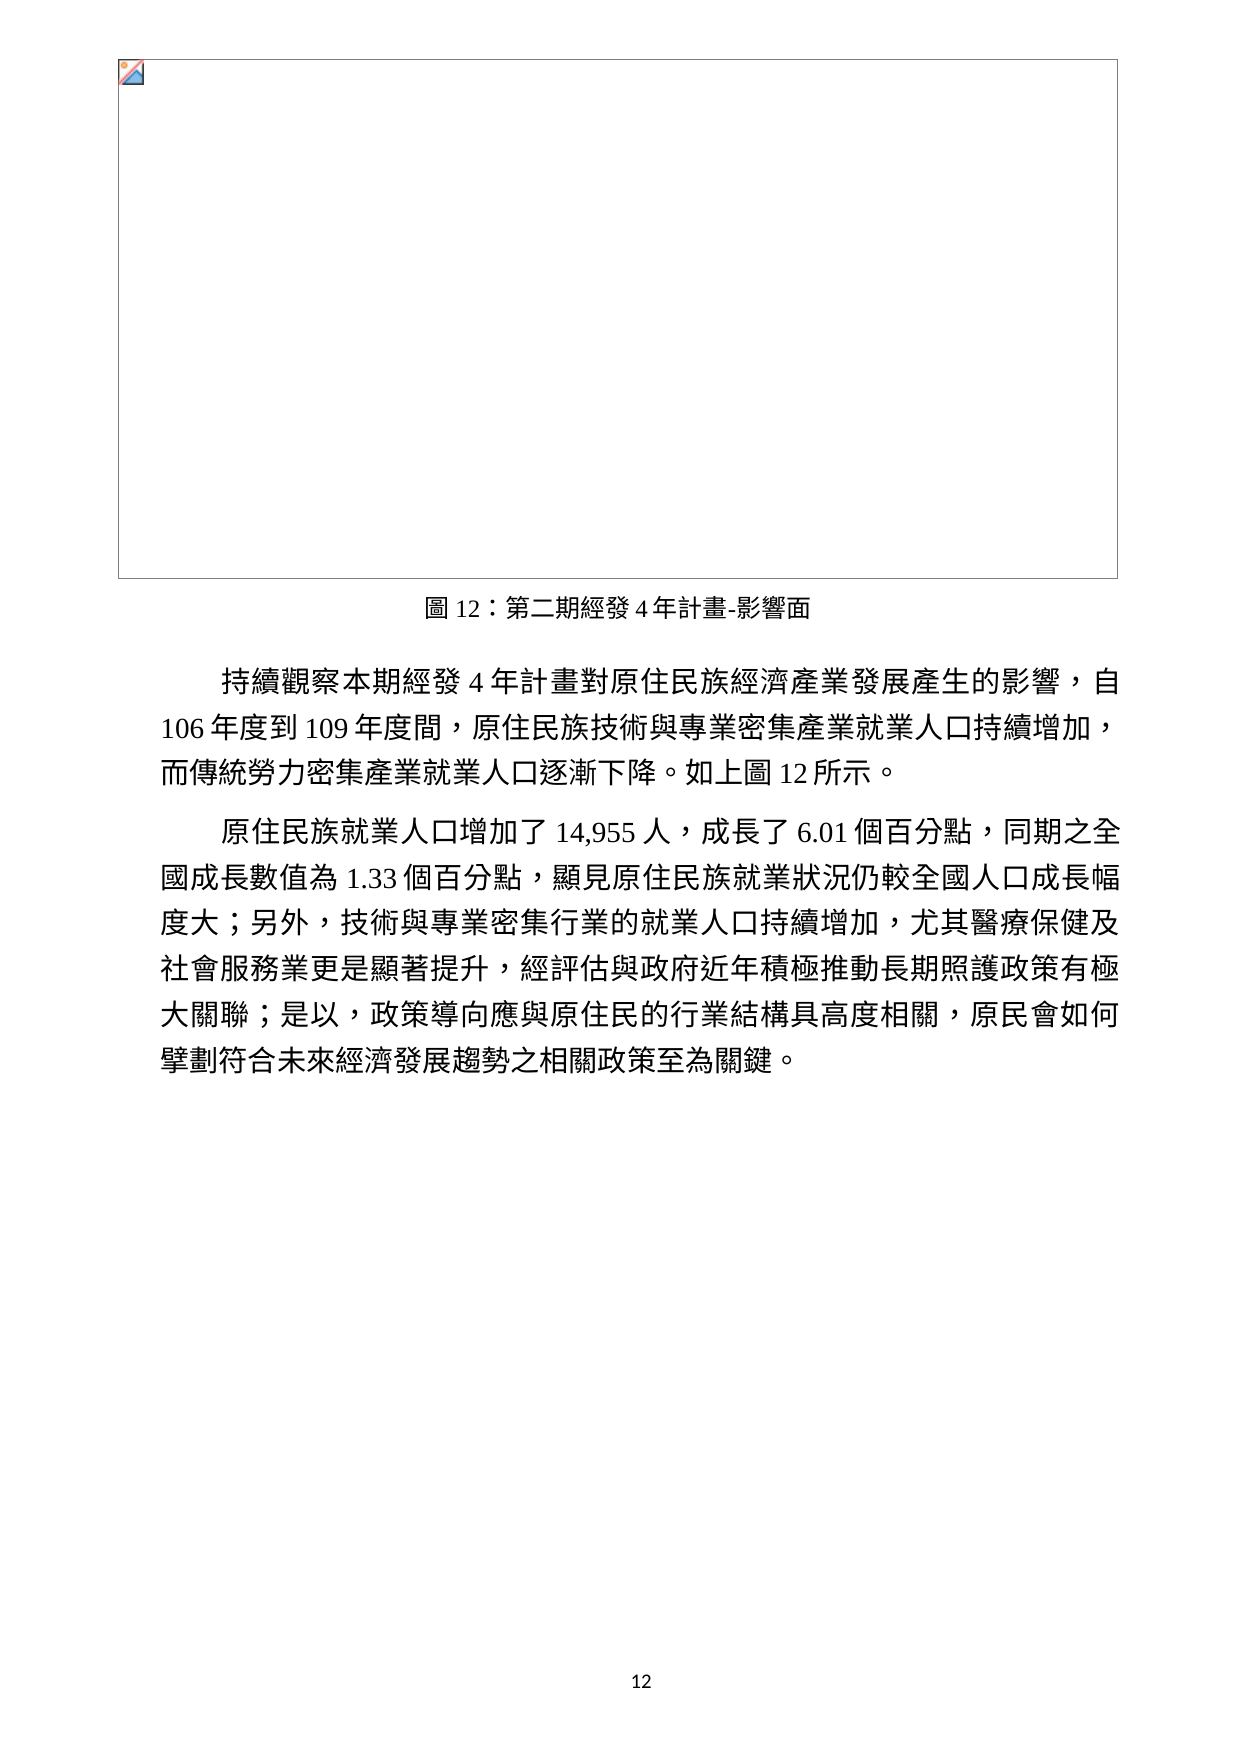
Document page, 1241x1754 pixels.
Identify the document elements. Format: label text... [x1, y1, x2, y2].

text 持續觀察本期經發4年計畫對原住民族經濟產業發展產生的影響，自106年度到109年度間，原住民族技術與專業密集產業就業人口持續增加，而傳統勞力密集產業就業人口逐漸下降。如上圖12所示。 [160, 131, 1122, 793]
text 原住民族就業人口增加了14,955人，成長了6.01個百分點，同期之全國成長數值為1.33個百分點，顯見原住民族就業狀況仍較全國人口成長幅度大；另外，技術與專業密集行業的就業人口持續增加，尤其醫療保健及社會服務業更是顯著提升，經評估與政府近年積極推動長期照護政策有極大關聯；是以，政策導向應與原住民的行業結構具高度相關，原民會如何擘劃符合未來經濟發展趨勢之相關政策至為關鍵。 [160, 806, 1122, 1081]
text 圖 12：第二期經發4年計畫-影響面 [117, 588, 1118, 624]
